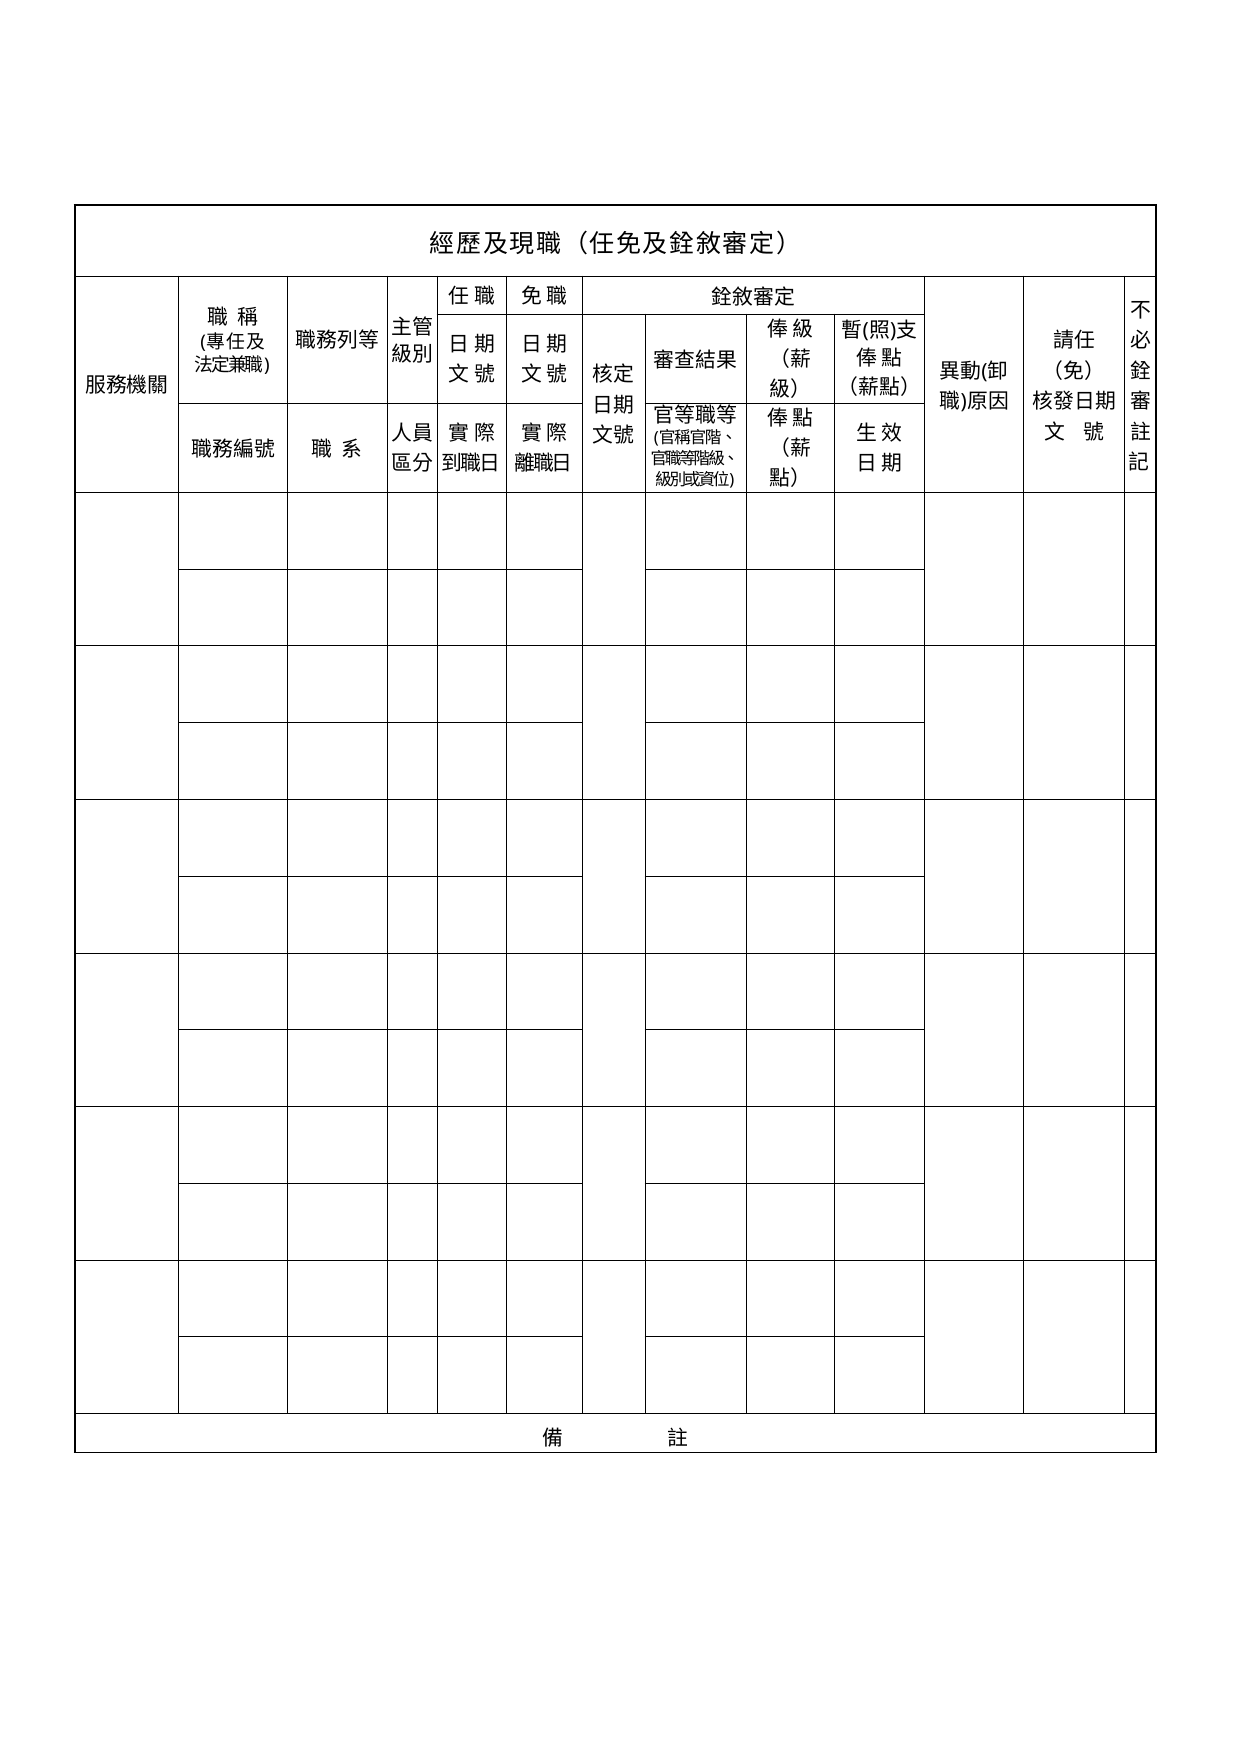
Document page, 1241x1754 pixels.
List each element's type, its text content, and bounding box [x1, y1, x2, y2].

table_cell [179, 1107, 287, 1183]
table_cell [507, 723, 582, 799]
table_cell [1024, 493, 1124, 645]
table_cell 暫(照)支 俸 點 （薪點） [835, 315, 924, 403]
table_cell [507, 954, 582, 1029]
table_cell [747, 954, 834, 1029]
table_cell 任 職 [438, 277, 506, 313]
table_cell [388, 954, 437, 1029]
table_cell [438, 646, 506, 722]
table_cell [76, 1261, 178, 1413]
table_cell [179, 723, 287, 799]
table_cell [438, 493, 506, 568]
table_cell [747, 1261, 834, 1336]
table_cell [646, 1261, 746, 1336]
table_cell [507, 1184, 582, 1259]
table_cell [507, 800, 582, 876]
table_cell [835, 1184, 924, 1259]
table_cell 實 際 離職日 [507, 404, 582, 492]
table_cell [835, 1030, 924, 1106]
table_cell 俸 點 （薪點） [747, 404, 834, 492]
table_cell 請任（免） 核發日期文 號 [1024, 277, 1124, 492]
table_cell 備 註 [76, 1414, 1155, 1452]
table_cell [507, 1337, 582, 1413]
table_cell [646, 723, 746, 799]
table_cell 服務機關 [76, 277, 178, 492]
table_cell [1125, 800, 1155, 952]
table_cell [925, 493, 1023, 645]
table_cell [388, 800, 437, 876]
table_cell [1024, 646, 1124, 799]
table_cell [835, 723, 924, 799]
table_cell [288, 800, 387, 876]
table_cell [747, 723, 834, 799]
table_cell [76, 800, 178, 952]
table_cell 職務列等 [288, 277, 387, 403]
table_cell [179, 1184, 287, 1259]
table_cell [179, 646, 287, 722]
table_cell [388, 1030, 437, 1106]
table_cell [179, 800, 287, 876]
table_cell [288, 877, 387, 952]
table_cell [288, 954, 387, 1029]
table_cell [747, 646, 834, 722]
table_cell [388, 646, 437, 722]
table_cell [179, 954, 287, 1029]
table_cell [747, 570, 834, 645]
table_cell 審查結果 [646, 315, 746, 403]
table_cell [646, 1107, 746, 1183]
table_cell [1125, 1261, 1155, 1413]
table_cell [1125, 646, 1155, 799]
table_cell [1125, 1107, 1155, 1259]
table_cell [747, 800, 834, 876]
table_cell [388, 1107, 437, 1183]
table_cell [583, 646, 645, 799]
table_cell [835, 493, 924, 568]
table_cell [507, 646, 582, 722]
table_cell [288, 493, 387, 568]
table_cell [438, 877, 506, 952]
table_cell [507, 570, 582, 645]
table_cell [835, 646, 924, 722]
table_cell 日 期 文 號 [438, 315, 506, 403]
table_cell [747, 1030, 834, 1106]
table_cell [646, 1184, 746, 1259]
table_cell [835, 1261, 924, 1336]
table_cell [288, 646, 387, 722]
table_cell [388, 723, 437, 799]
table_cell [438, 1030, 506, 1106]
table_cell [646, 493, 746, 568]
table_cell [76, 954, 178, 1106]
table_cell [179, 1261, 287, 1336]
table_cell 實 際 到職日 [438, 404, 506, 492]
table_cell [507, 1030, 582, 1106]
table_cell [388, 1337, 437, 1413]
table_cell [179, 1337, 287, 1413]
table_cell [76, 1107, 178, 1259]
table_cell [646, 800, 746, 876]
table_cell 人員 區分 [388, 404, 437, 492]
table_header 經歷及現職（任免及銓敘審定） [76, 206, 1155, 276]
table_cell [388, 1184, 437, 1259]
table_cell [1024, 800, 1124, 952]
table_cell [507, 1261, 582, 1336]
table_cell [288, 570, 387, 645]
table_cell [583, 1261, 645, 1413]
table_cell 免 職 [507, 277, 582, 313]
table_cell [583, 493, 645, 645]
table_cell [438, 1337, 506, 1413]
table_cell [925, 1107, 1023, 1259]
table_cell [76, 493, 178, 645]
table_cell [288, 1337, 387, 1413]
table_cell [76, 646, 178, 799]
table_cell [438, 1184, 506, 1259]
table_cell 主管 級別 [388, 277, 437, 403]
table_cell [438, 1107, 506, 1183]
table_cell [925, 1261, 1023, 1413]
table_cell [179, 1030, 287, 1106]
table_cell [646, 570, 746, 645]
table_cell [835, 954, 924, 1029]
table_cell [646, 646, 746, 722]
table_cell [925, 646, 1023, 799]
table_cell 不必銓審註記 [1125, 277, 1155, 492]
table_cell [1125, 493, 1155, 645]
table_cell [438, 954, 506, 1029]
table_cell [438, 723, 506, 799]
table_cell [583, 954, 645, 1106]
table_cell [646, 954, 746, 1029]
table_cell [1024, 1107, 1124, 1259]
table_cell 銓敘審定 [583, 277, 924, 313]
table_cell [179, 570, 287, 645]
table_cell [747, 493, 834, 568]
table_cell [288, 1107, 387, 1183]
table_cell [1125, 954, 1155, 1106]
table_cell [507, 493, 582, 568]
table_cell [646, 877, 746, 952]
table_cell [835, 1337, 924, 1413]
table_cell [1024, 1261, 1124, 1413]
table_cell [438, 1261, 506, 1336]
table_cell [925, 800, 1023, 952]
table_cell [288, 723, 387, 799]
table_cell [1024, 954, 1124, 1106]
table_cell [747, 1184, 834, 1259]
table_cell [646, 1030, 746, 1106]
table_cell [388, 877, 437, 952]
table_cell [835, 877, 924, 952]
table_cell [747, 1107, 834, 1183]
table_cell [288, 1184, 387, 1259]
table_cell [179, 493, 287, 568]
table_cell [583, 800, 645, 952]
table_cell 俸 級 （薪級） [747, 315, 834, 403]
table_cell 生 效 日 期 [835, 404, 924, 492]
table_cell [747, 877, 834, 952]
table_cell [388, 493, 437, 568]
table_cell 職 系 [288, 404, 387, 492]
table_cell 日 期 文 號 [507, 315, 582, 403]
table_cell 核定日期文號 [583, 315, 645, 492]
table_cell [388, 1261, 437, 1336]
table_cell [388, 570, 437, 645]
table_cell [835, 1107, 924, 1183]
table_cell [288, 1261, 387, 1336]
table_cell 官等職等(官稱官階、 官職等階級、 級別或資位) [646, 404, 746, 492]
table_cell [835, 570, 924, 645]
table_cell [925, 954, 1023, 1106]
table_cell [288, 1030, 387, 1106]
table_cell [646, 1337, 746, 1413]
table_cell [507, 1107, 582, 1183]
table_cell 職 稱 (專任及 法定兼職) [179, 277, 287, 403]
table_cell [438, 570, 506, 645]
table_cell [835, 800, 924, 876]
table_cell 異動(卸職)原因 [925, 277, 1023, 492]
table_cell [438, 800, 506, 876]
table_cell [507, 877, 582, 952]
table_cell [747, 1337, 834, 1413]
table_cell [583, 1107, 645, 1259]
table_cell [179, 877, 287, 952]
table_cell 職務編號 [179, 404, 287, 492]
